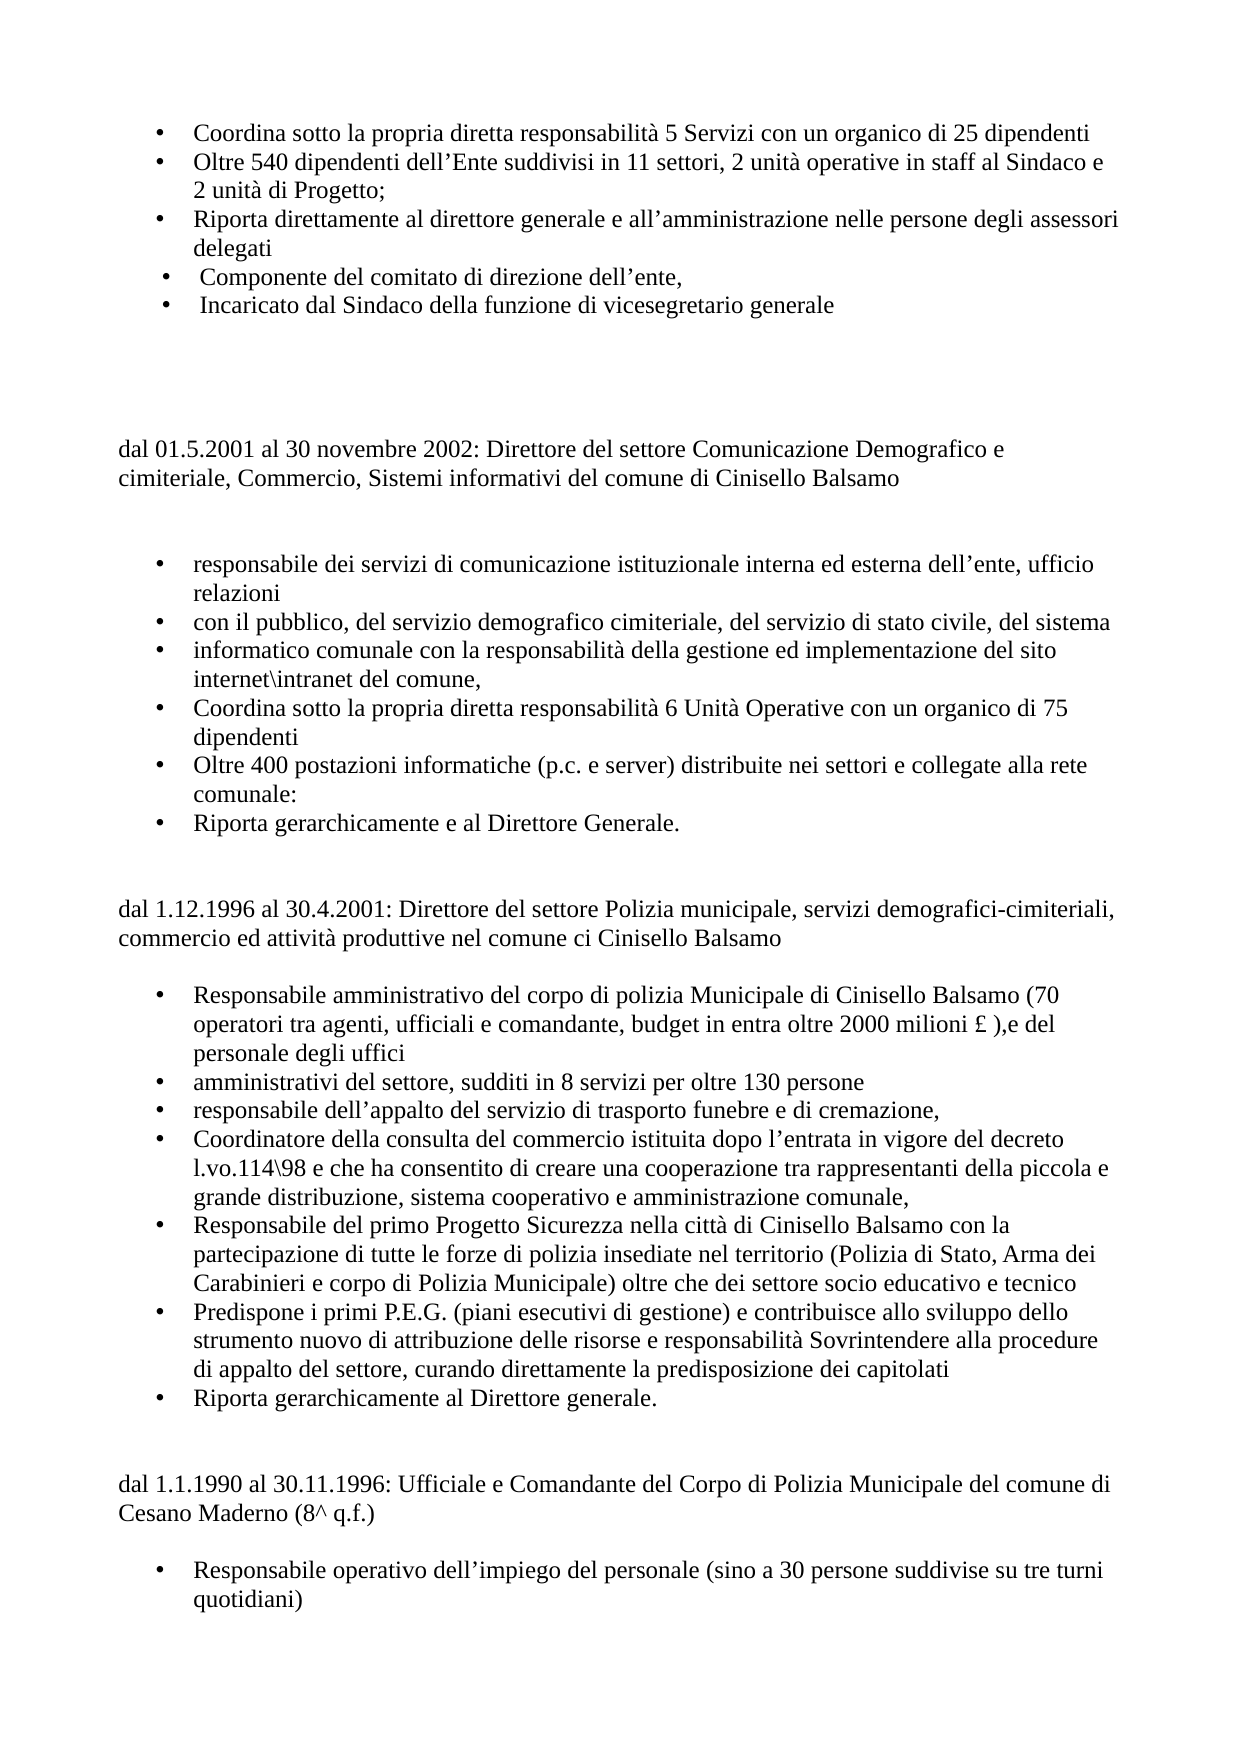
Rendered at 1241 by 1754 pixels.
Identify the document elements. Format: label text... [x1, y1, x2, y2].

list Oltre 400 postazioni informatiche (p.c. e server) distribuite nei settori e collegate alla rete comunale: [156, 751, 1122, 808]
list Oltre 540 dipendenti dell’Ente suddivisi in 11 settori, 2 unità operative in staff al Sindaco e 2 unità di Progetto; [156, 147, 1122, 204]
list con il pubblico, del servizio demografico cimiteriale, del servizio di stato civile, del sistema [156, 607, 1122, 636]
list Riporta gerarchicamente al Direttore generale. [156, 1383, 1122, 1412]
list Riporta gerarchicamente e al Direttore Generale. [156, 808, 1122, 837]
list amministrativi del settore, sudditi in 8 servizi per oltre 130 persone [156, 1067, 1122, 1096]
list Responsabile operativo dell’impiego del personale (sino a 30 persone suddivise su tre turni [156, 1556, 1122, 1584]
list Coordinatore della consulta del commercio istituita dopo l’entrata in vigore del decreto l.vo.114\98 e che ha consentito di creare una cooperazione tra rappresentanti della piccola e grande distribuzione, sistema cooperativo e amministrazione comunale, [156, 1124, 1122, 1211]
list Predispone i primi P.E.G. (piani esecutivi di gestione) e contribuisce allo sviluppo dello strumento nuovo di attribuzione delle risorse e responsabilità Sovrintendere alla procedure di appalto del settore, curando direttamente la predisposizione dei capitolati [156, 1297, 1122, 1383]
list Responsabile del primo Progetto Sicurezza nella città di Cinisello Balsamo con la partecipazione di tutte le forze di polizia insediate nel territorio (Polizia di Stato, Arma dei Carabinieri e corpo di Polizia Municipale) oltre che dei settore socio educativo e tecnico [156, 1211, 1122, 1297]
list Riporta direttamente al direttore generale e all’amministrazione nelle persone degli assessori delegati [156, 204, 1122, 262]
text dal 01.5.2001 al 30 novembre 2002: Direttore del settore Comunicazione Demografico e cimiteriale, Commercio, Sistemi informativi del comune di Cinisello Balsamo [118, 434, 1122, 492]
list responsabile dell’appalto del servizio di trasporto funebre e di cremazione, [156, 1096, 1122, 1124]
text commercio ed attività produttive nel comune ci Cinisello Balsamo [118, 923, 1122, 952]
list Componente del comitato di direzione dell’ente, [162, 262, 1122, 291]
list Responsabile amministrativo del corpo di polizia Municipale di Cinisello Balsamo (70 operatori tra agenti, ufficiali e comandante, budget in entra oltre 2000 milioni £ ),e del personale degli uffici [156, 981, 1122, 1067]
list quotidiani) [156, 1584, 1122, 1613]
list responsabile dei servizi di comunicazione istituzionale interna ed esterna dell’ente, ufficio relazioni [156, 549, 1122, 607]
list Coordina sotto la propria diretta responsabilità 5 Servizi con un organico di 25 dipendenti [156, 118, 1122, 147]
text dal 1.1.1990 al 30.11.1996: Ufficiale e Comandante del Corpo di Polizia Municipale del comune di [118, 1469, 1122, 1498]
list informatico comunale con la responsabilità della gestione ed implementazione del sito internet\intranet del comune, [156, 636, 1122, 693]
list Coordina sotto la propria diretta responsabilità 6 Unità Operative con un organico di 75 dipendenti [156, 693, 1122, 751]
text Cesano Maderno (8^ q.f.) [118, 1498, 1122, 1527]
list Incaricato dal Sindaco della funzione di vicesegretario generale [162, 291, 1122, 319]
text dal 1.12.1996 al 30.4.2001: Direttore del settore Polizia municipale, servizi demografici-cimiteriali, [118, 894, 1122, 923]
